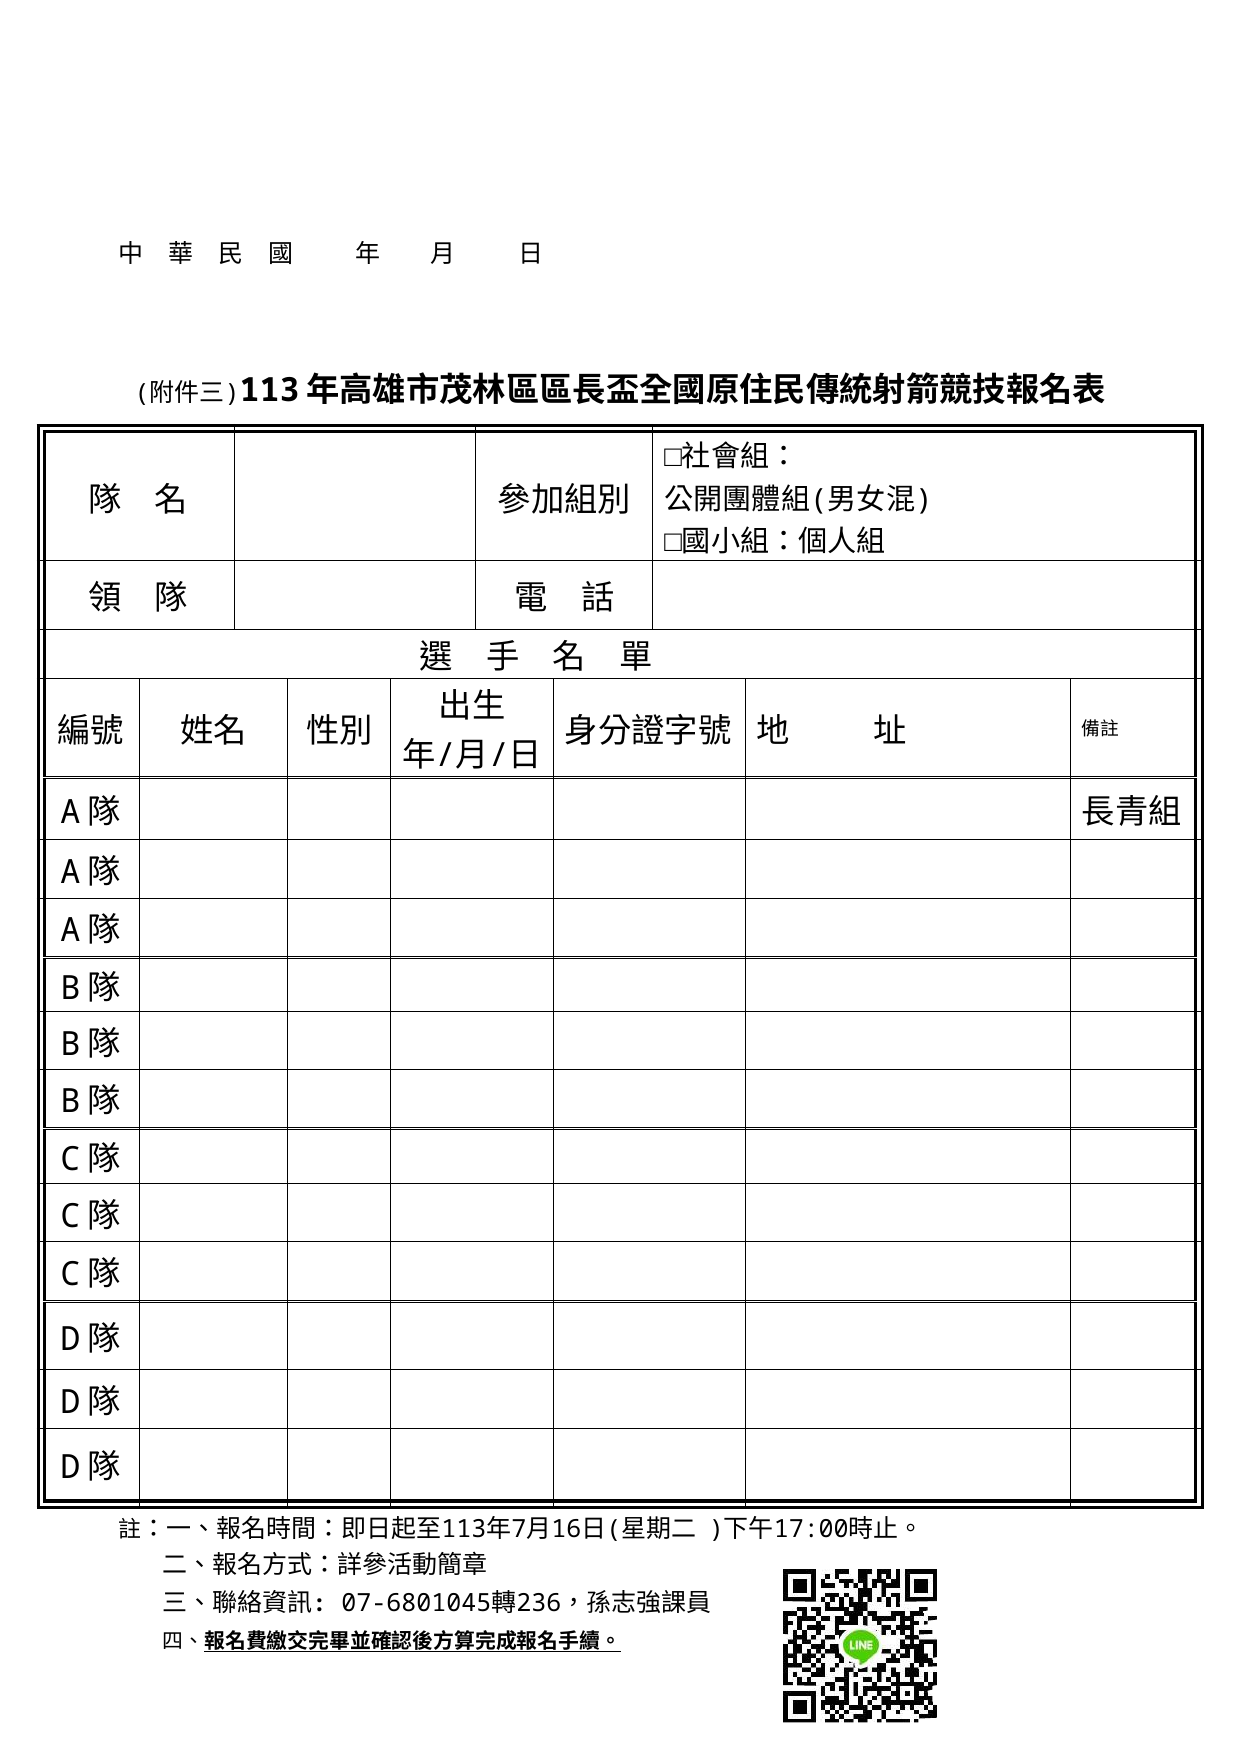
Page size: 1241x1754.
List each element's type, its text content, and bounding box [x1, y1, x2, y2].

table_cell 領 隊 [46, 561, 234, 629]
table_cell 出生 年/月/日 [391, 679, 553, 776]
table_cell C隊 [46, 1130, 139, 1183]
table_cell [554, 899, 745, 956]
table_cell [554, 1429, 745, 1499]
table_cell [391, 1184, 553, 1241]
table_cell [746, 1429, 1070, 1499]
text 四、報名費繳交完畢並確認後方算完成報名手續。 [162, 1619, 791, 1656]
table_cell [288, 1184, 390, 1241]
table_cell [288, 1012, 390, 1069]
table_cell [746, 899, 1070, 956]
table_cell [554, 1130, 745, 1183]
text [900, 1581, 1122, 1619]
table_cell B隊 [46, 959, 139, 1011]
table_cell [746, 779, 1070, 839]
table_cell [140, 1429, 287, 1499]
table_cell [746, 1012, 1070, 1069]
table_cell [554, 1370, 745, 1428]
table_cell [653, 561, 1194, 629]
table_cell D隊 [46, 1370, 139, 1428]
table_cell [288, 1370, 390, 1428]
table_cell A隊 [46, 840, 139, 897]
table_cell [554, 840, 745, 897]
table_cell [554, 779, 745, 839]
table_cell [1071, 1012, 1194, 1069]
table_cell [140, 1130, 287, 1183]
table_cell [746, 1184, 1070, 1241]
table_cell [288, 1070, 390, 1127]
table_cell [391, 1303, 553, 1369]
table_cell 性別 [288, 679, 390, 776]
table_cell [554, 1012, 745, 1069]
table_cell [554, 1070, 745, 1127]
table_cell [1071, 840, 1194, 897]
table_cell 選 手 名 單 [46, 630, 1194, 678]
table_cell [140, 1012, 287, 1069]
table_cell [288, 959, 390, 1011]
table_cell [746, 1070, 1070, 1127]
text 二、報名方式：詳參活動簡章 [162, 1545, 1122, 1581]
table_cell D隊 [46, 1429, 139, 1499]
table_cell [1071, 1070, 1194, 1127]
text 三、聯絡資訊: 07-6801045轉236，孫志強課員 [162, 1581, 824, 1619]
table_cell [554, 1242, 745, 1300]
table_cell [140, 1242, 287, 1300]
table_cell [746, 1303, 1070, 1369]
table_cell [391, 1012, 553, 1069]
table_cell 備註 [1071, 679, 1194, 776]
text 註：一、報名時間：即日起至113年7月16日(星期二 )下午17:00時止。 [118, 1509, 1122, 1545]
table_cell [140, 899, 287, 956]
table_cell [1071, 1130, 1194, 1183]
table_cell [1071, 1370, 1194, 1428]
table_cell [1071, 1242, 1194, 1300]
text 中 華 民 國 年 月 日 [118, 233, 1122, 269]
table_cell [391, 1370, 553, 1428]
table_cell [391, 779, 553, 839]
table_cell [391, 1429, 553, 1499]
table_cell [288, 840, 390, 897]
table_cell [746, 1242, 1070, 1300]
table_cell [1071, 1303, 1194, 1369]
table_cell [391, 1130, 553, 1183]
table_cell [746, 840, 1070, 897]
table_cell [140, 1370, 287, 1428]
table_cell [1071, 899, 1194, 956]
table_cell [554, 959, 745, 1011]
table_cell [288, 779, 390, 839]
text (附件三)113年高雄市茂林區區長盃全國原住民傳統射箭競技報名表 [118, 372, 1122, 409]
table_cell [288, 1303, 390, 1369]
table_cell [554, 1303, 745, 1369]
table_cell [391, 1242, 553, 1300]
table_cell [288, 899, 390, 956]
table_cell [391, 840, 553, 897]
table_cell D隊 [46, 1303, 139, 1369]
table_cell [1071, 1184, 1194, 1241]
table_cell C隊 [46, 1242, 139, 1300]
table_cell [746, 959, 1070, 1011]
table_cell B隊 [46, 1012, 139, 1069]
text [914, 1619, 1122, 1656]
table_cell [391, 1070, 553, 1127]
table_cell C隊 [46, 1184, 139, 1241]
table_cell [746, 1130, 1070, 1183]
table_cell [1071, 1429, 1194, 1499]
table_header □社會組： 公開團體組(男女混) □國小組：個人組 [653, 427, 1199, 560]
table_cell [140, 1303, 287, 1369]
table_cell B隊 [46, 1070, 139, 1127]
table_cell [140, 1184, 287, 1241]
table_cell [391, 959, 553, 1011]
table_cell [140, 840, 287, 897]
table_header 隊 名 [41, 427, 234, 560]
table_cell [288, 1429, 390, 1499]
table_header 參加組別 [476, 433, 652, 560]
table_cell 身分證字號 [554, 679, 745, 776]
table_cell [140, 959, 287, 1011]
table_cell [554, 1184, 745, 1241]
table_cell 姓名 [140, 679, 287, 776]
table_cell 長青組 [1071, 779, 1194, 839]
table_cell [140, 779, 287, 839]
table_cell [1071, 959, 1194, 1011]
table_cell [288, 1130, 390, 1183]
table_cell [140, 1070, 287, 1127]
table_header [235, 433, 475, 560]
table_cell [391, 899, 553, 956]
table_cell [746, 1370, 1070, 1428]
table_cell A隊 [46, 899, 139, 956]
table_cell 地 址 [746, 679, 1070, 776]
table_cell [288, 1242, 390, 1300]
table_cell 電 話 [476, 561, 652, 629]
table_cell [235, 561, 475, 629]
table_cell A隊 [46, 779, 139, 839]
table_cell 編號 [46, 679, 139, 776]
